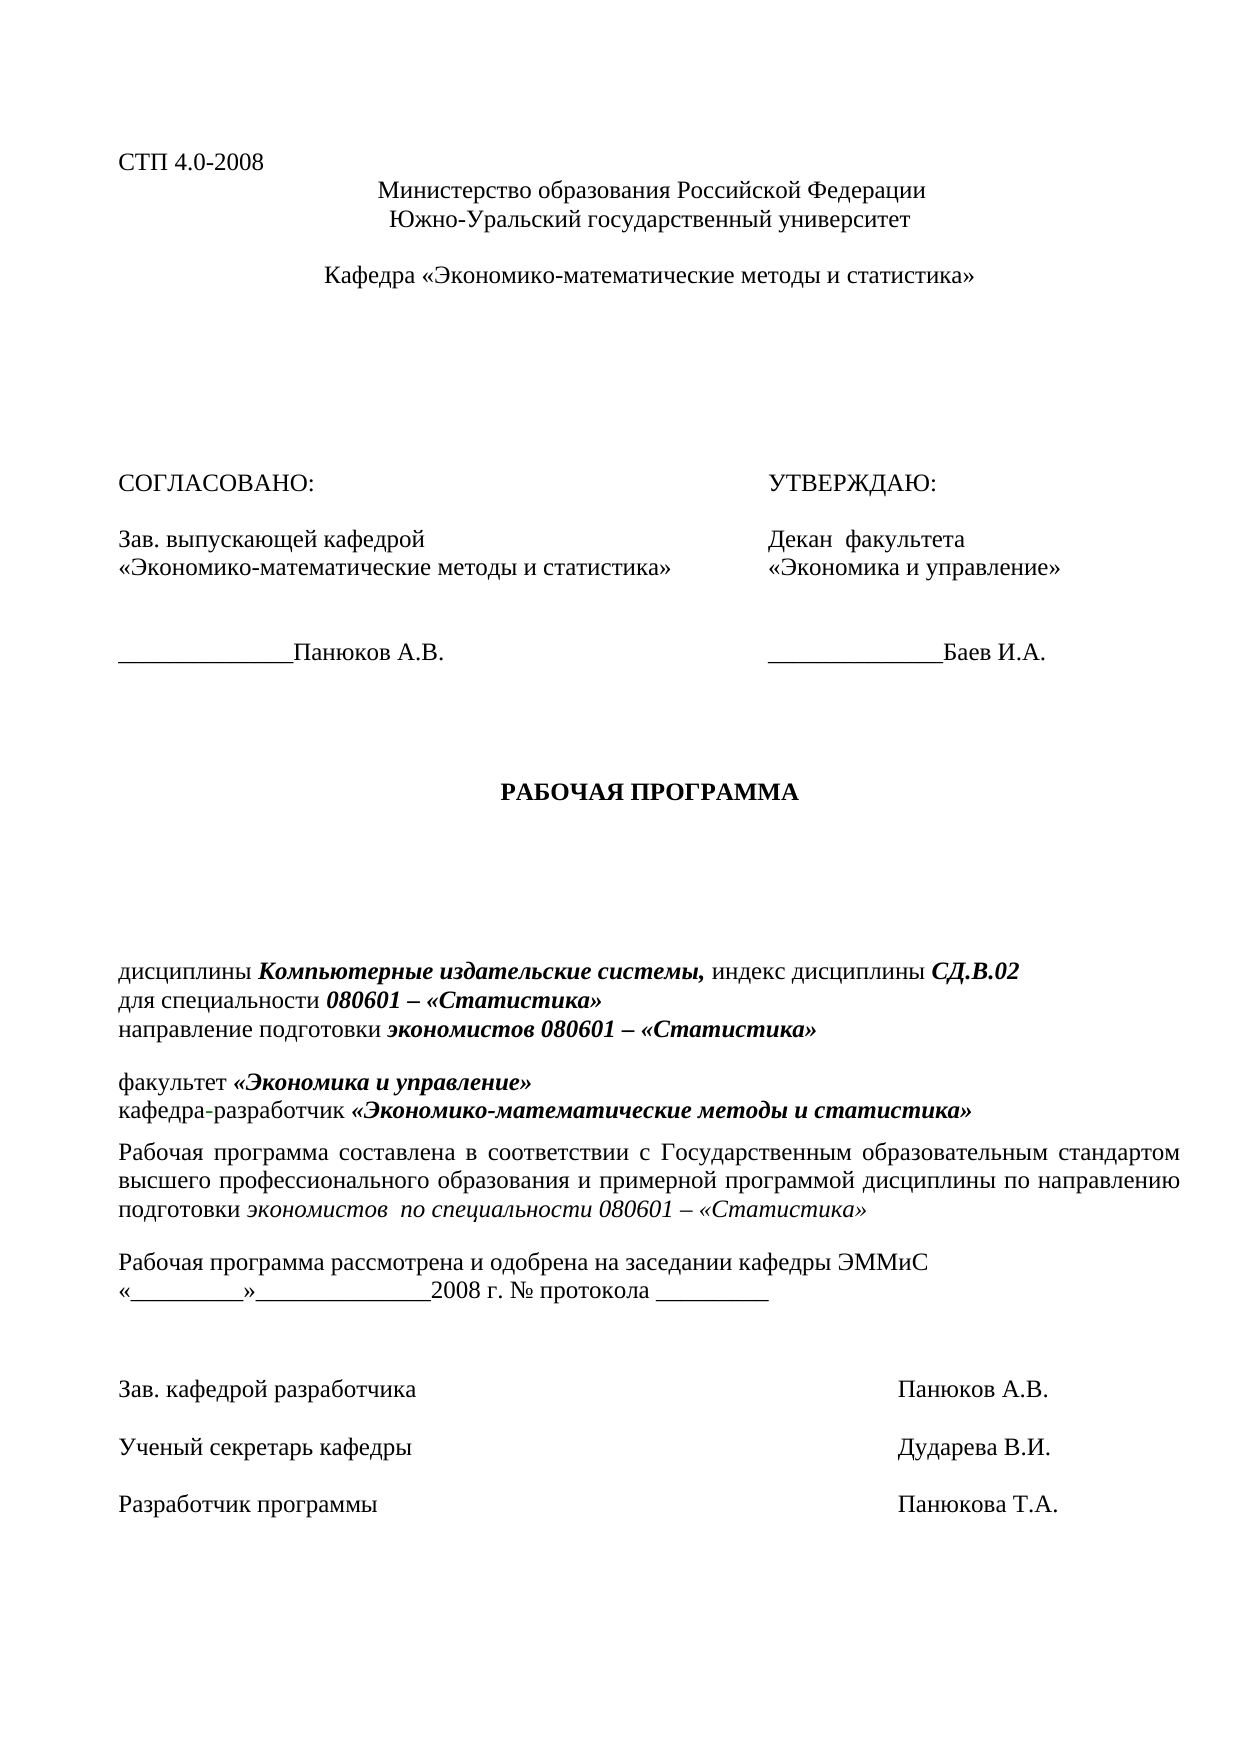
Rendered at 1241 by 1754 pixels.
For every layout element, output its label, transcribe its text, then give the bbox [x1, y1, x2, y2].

text Рабочая программа рассмотрена и одобрена на заседании кафедры ЭММиС [118, 1247, 1181, 1276]
text Рабочая программа составлена в соответствии с Государственным образовательным стандартом высшего профессионального образования и примерной программой дисциплины по направлению подготовки экономистов по специальности 080601 – «Статистика» [118, 1137, 1181, 1223]
text Зав. кафедрой разработчика Панюков А.В. [118, 1374, 1181, 1403]
text ______________Панюков А.В. ______________Баев И.А. [118, 637, 1181, 666]
text факультет «Экономика и управление» [118, 1067, 1181, 1095]
text СОГЛАСОВАНО: УТВЕРЖДАЮ: [118, 468, 1160, 497]
text Ученый секретарь кафедры Дударева В.И. [118, 1432, 1181, 1461]
text для специальности 080601 – «Статистика» [118, 985, 1160, 1014]
text «_________»______________2008 г. № протокола _________ [118, 1276, 1181, 1304]
text дисциплины Компьютерные издательские системы, индекс дисциплины СД.В.02 [118, 956, 1160, 985]
text Зав. выпускающей кафедрой Декан факультета [118, 524, 1181, 552]
text Министерство образования Российской Федерации [206, 176, 1098, 204]
text «Экономико-математические методы и статистика» «Экономика и управление» [118, 552, 1181, 581]
text СТП 4.0-2008 [118, 147, 1181, 176]
text кафедра-разработчик «Экономико-математические методы и статистика» [118, 1095, 1181, 1124]
text направление подготовки экономистов 080601 – «Статистика» [118, 1014, 1181, 1042]
text РАБОЧАЯ ПРОГРАММА [118, 777, 1181, 806]
text Разработчик программы Панюкова Т.А. [118, 1489, 1181, 1518]
text Южно-Уральский государственный университет [118, 204, 1181, 233]
text Кафедра «Экономико-математические методы и статистика» [118, 260, 1181, 289]
